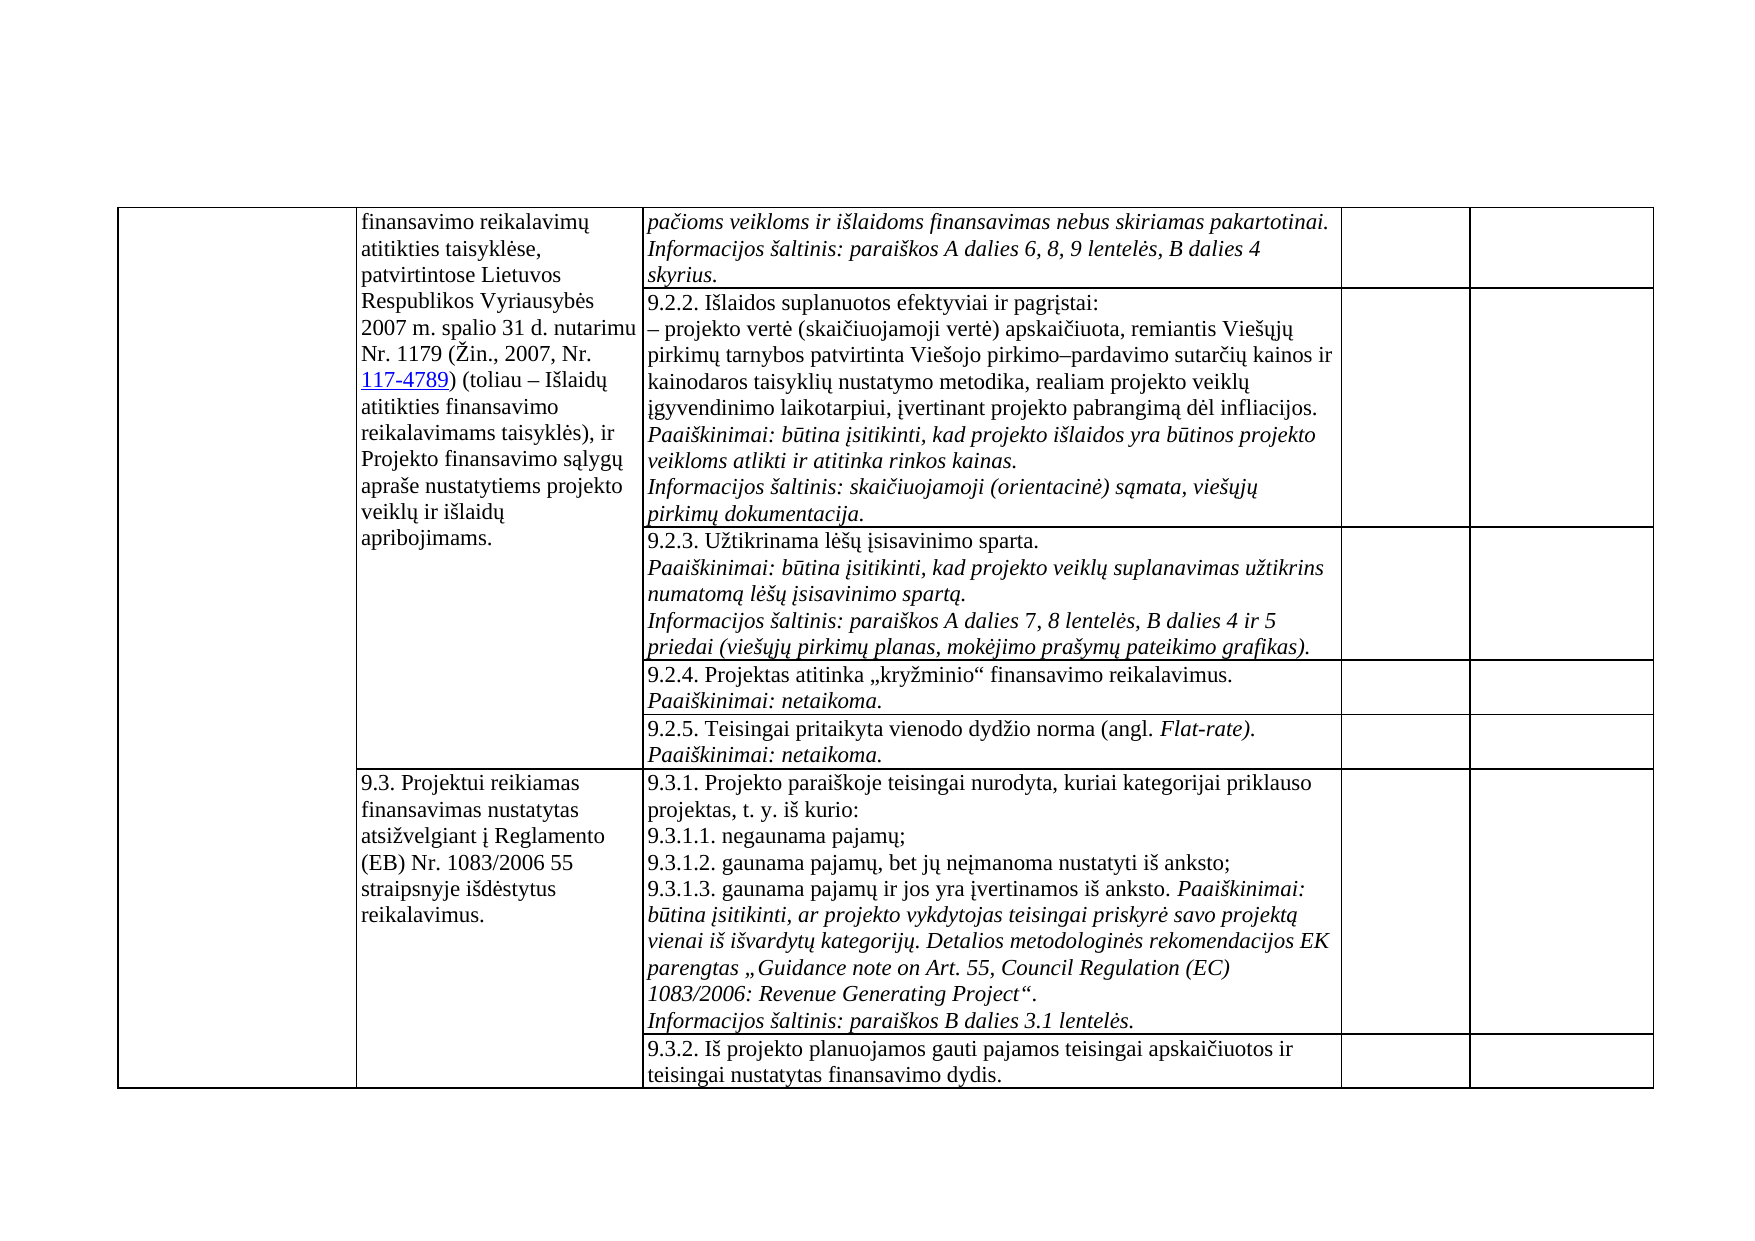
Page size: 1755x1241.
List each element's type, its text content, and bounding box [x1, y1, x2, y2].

table_cell 9.3.1. Projekto paraiškoje teisingai nurodyta, kuriai kategorijai priklauso projektas, t. y. iš kurio: 9.3.1.1. negaunama pajamų; 9.3.1.2. gaunama pajamų, bet jų neįmanoma nustatyti iš anksto; 9.3.1.3. gaunama pajamų ir jos yra įvertinamos iš anksto. Paaiškinimai: būtina įsitikinti, ar projekto vykdytojas teisingai priskyrė savo projektą vienai iš išvardytų kategorijų. Detalios metodologinės rekomendacijos EK parengtas „Guidance note on Art. 55, Council Regulation (EC) 1083/2006: Revenue Generating Project“. Informacijos šaltinis: paraiškos B dalies 3.1 lentelės. [644, 770, 1341, 1033]
table_cell 9.3.2. Iš projekto planuojamos gauti pajamos teisingai apskaičiuotos ir teisingai nustatytas finansavimo dydis. [644, 1035, 1341, 1087]
table_cell [1471, 715, 1653, 768]
table_cell [1471, 528, 1653, 659]
table_cell 9.2.2. Išlaidos suplanuotos efektyviai ir pagrįstai: – projekto vertė (skaičiuojamoji vertė) apskaičiuota, remiantis Viešųjų pirkimų tarnybos patvirtinta Viešojo pirkimo–pardavimo sutarčių kainos ir kainodaros taisyklių nustatymo metodika, realiam projekto veiklų įgyvendinimo laikotarpiui, įvertinant projekto pabrangimą dėl infliacijos. Paaiškinimai: būtina įsitikinti, kad projekto išlaidos yra būtinos projekto veikloms atlikti ir atitinka rinkos kainas. Informacijos šaltinis: skaičiuojamoji (orientacinė) sąmata, viešųjų pirkimų dokumentacija. [644, 289, 1341, 526]
table_cell [1342, 289, 1469, 526]
table_cell [1342, 528, 1469, 659]
table_cell [1471, 1035, 1653, 1087]
table_cell 9.2.5. Teisingai pritaikyta vienodo dydžio norma (angl. Flat-rate). Paaiškinimai: netaikoma. [644, 715, 1341, 768]
table_cell 9.3. Projektui reikiamas finansavimas nustatytas atsižvelgiant į Reglamento (EB) Nr. 1083/2006 55 straipsnyje išdėstytus reikalavimus. [357, 770, 642, 1087]
table_cell [1342, 715, 1469, 768]
table_cell [1471, 289, 1653, 526]
table_cell [1471, 208, 1653, 287]
table_cell 9.2.3. Užtikrinama lėšų įsisavinimo sparta. Paaiškinimai: būtina įsitikinti, kad projekto veiklų suplanavimas užtikrins numatomą lėšų įsisavinimo spartą. Informacijos šaltinis: paraiškos A dalies 7, 8 lentelės, B dalies 4 ir 5 priedai (viešųjų pirkimų planas, mokėjimo prašymų pateikimo grafikas). [644, 528, 1341, 659]
table_cell finansavimo reikalavimų atitikties taisyklėse, patvirtintose Lietuvos Respublikos Vyriausybės 2007 m. spalio 31 d. nutarimu Nr. 1179 (Žin., 2007, Nr. 117-4789) (toliau – Išlaidų atitikties finansavimo reikalavimams taisyklės), ir Projekto finansavimo sąlygų apraše nustatytiems projekto veiklų ir išlaidų apribojimams. [357, 208, 642, 768]
table_cell [1342, 661, 1469, 714]
table_cell [1471, 661, 1653, 714]
table_cell [1342, 770, 1469, 1033]
table_cell [1342, 1035, 1469, 1087]
table_cell 9.2.4. Projektas atitinka „kryžminio“ finansavimo reikalavimus. Paaiškinimai: netaikoma. [644, 661, 1341, 714]
table_cell [1342, 208, 1469, 287]
table_cell pačioms veikloms ir išlaidoms finansavimas nebus skiriamas pakartotinai. Informacijos šaltinis: paraiškos A dalies 6, 8, 9 lentelės, B dalies 4 skyrius. [644, 208, 1341, 287]
table_cell [119, 208, 356, 1087]
table_cell [1471, 770, 1653, 1033]
